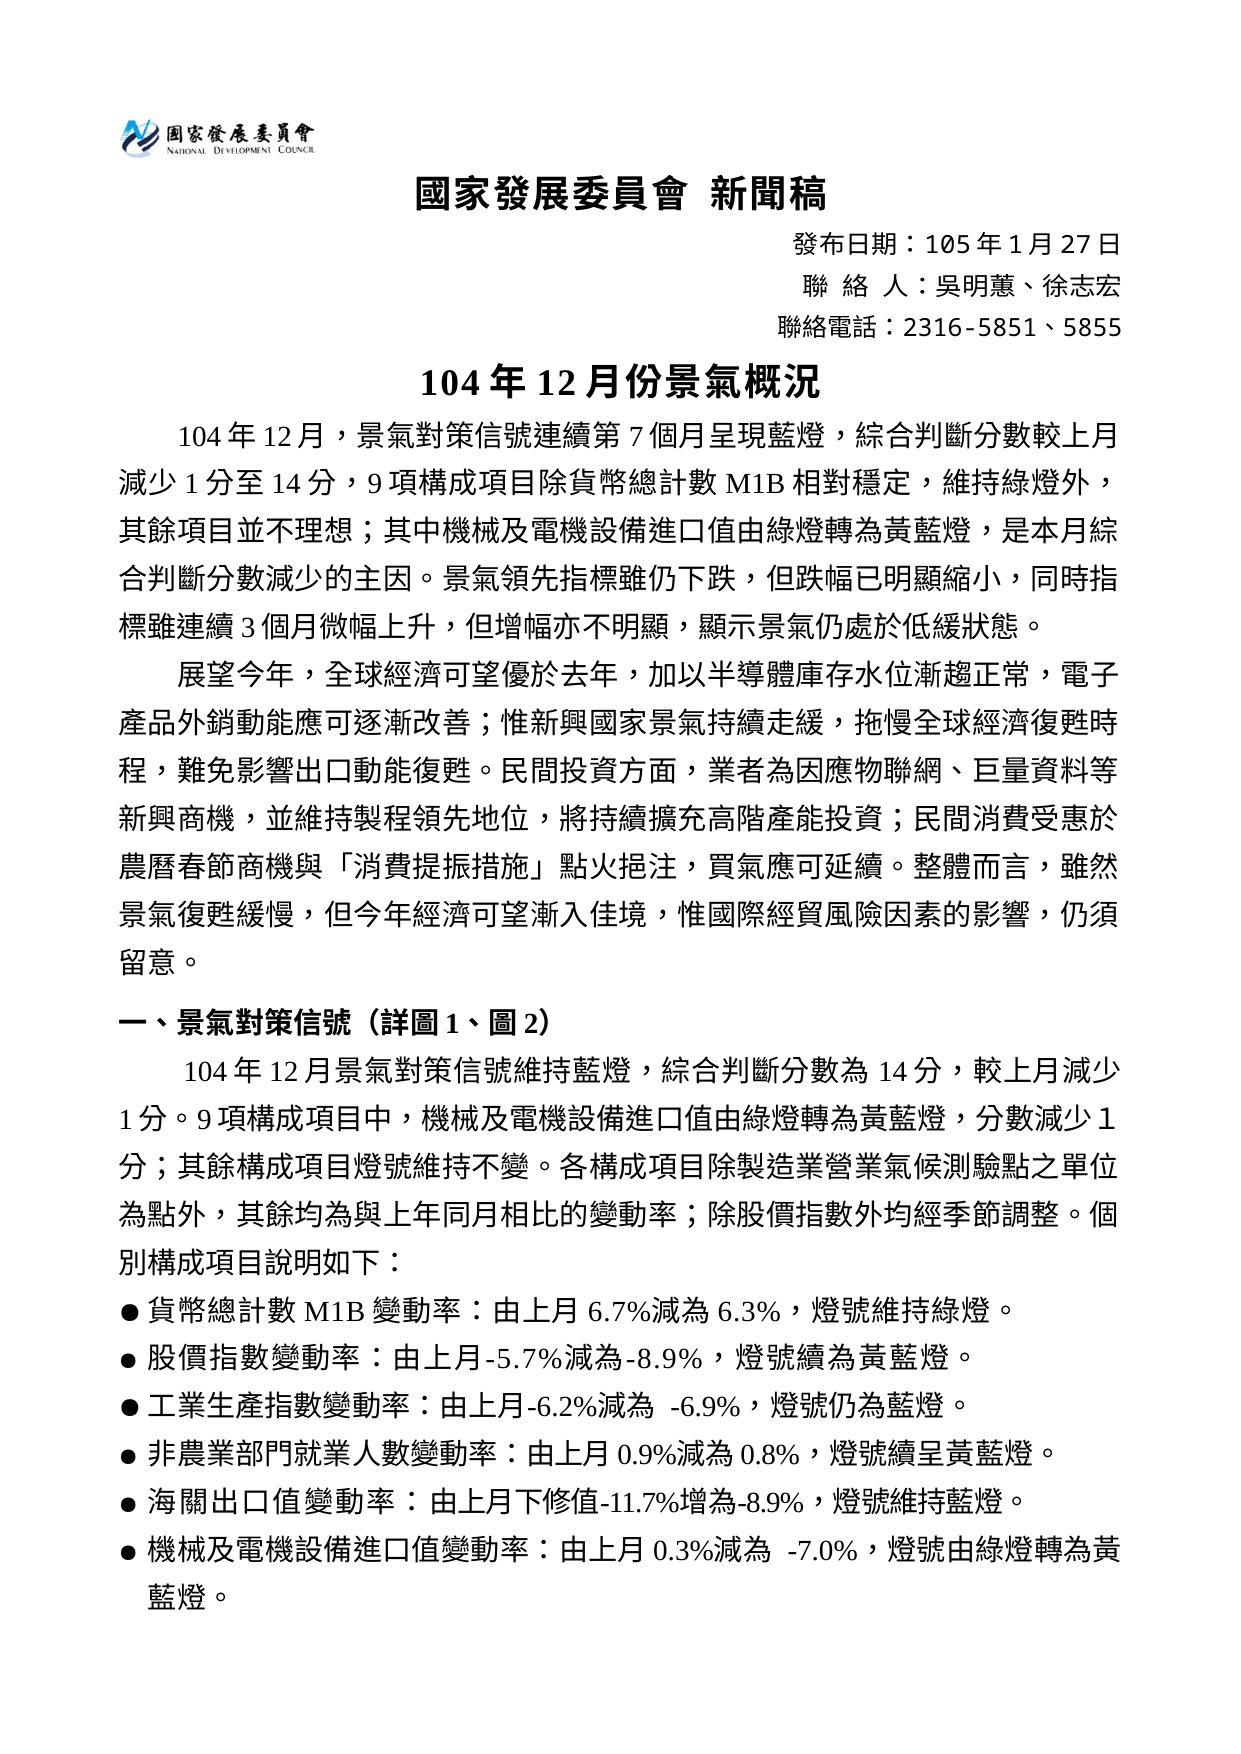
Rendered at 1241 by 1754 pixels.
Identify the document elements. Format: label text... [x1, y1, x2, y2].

list 海關出口值變動率：由上月下修值-11.7%增為-8.9%，燈號維持藍燈。 [118, 1474, 1122, 1522]
text 聯絡電話：2316-5851、5855 [118, 303, 1122, 345]
text 104年12月，景氣對策信號連續第7個月呈現藍燈，綜合判斷分數較上月減少1分至14分，9項構成項目除貨幣總計數M1B相對穩定，維持綠燈外，其餘項目並不理想；其中機械及電機設備進口值由綠燈轉為黃藍燈，是本月綜合判斷分數減少的主因。景氣領先指標雖仍下跌，但跌幅已明顯縮小，同時指標雖連續3個月微幅上升，但增幅亦不明顯，顯示景氣仍處於低緩狀態。 [118, 408, 1122, 647]
picture [118, 118, 317, 158]
text 聯 絡 人：吳明蕙、徐志宏 [118, 262, 1122, 303]
list 股價指數變動率：由上月-5.7%減為-8.9%，燈號續為黃藍燈。 [118, 1331, 1122, 1378]
text 國家發展委員會 新聞稿 [118, 158, 1122, 220]
text 一、景氣對策信號（詳圖1、圖2） [118, 995, 1122, 1043]
text 104年12月份景氣概況 [118, 345, 1122, 408]
text 展望今年，全球經濟可望優於去年，加以半導體庫存水位漸趨正常，電子產品外銷動能應可逐漸改善；惟新興國家景氣持續走緩，拖慢全球經濟復甦時程，難免影響出口動能復甦。民間投資方面，業者為因應物聯網、巨量資料等新興商機，並維持製程領先地位，將持續擴充高階產能投資；民間消費受惠於農曆春節商機與「消費提振措施」點火挹注，買氣應可延續。整體而言，雖然景氣復甦緩慢，但今年經濟可望漸入佳境，惟國際經貿風險因素的影響，仍須留意。 [118, 647, 1122, 983]
list 工業生產指數變動率：由上月-6.2%減為 -6.9%，燈號仍為藍燈。 [118, 1378, 1122, 1426]
list 貨幣總計數M1B變動率：由上月6.7%減為6.3%，燈號維持綠燈。 [118, 1283, 1122, 1331]
text 104年12月景氣對策信號維持藍燈，綜合判斷分數為14分，較上月減少1分。9項構成項目中，機械及電機設備進口值由綠燈轉為黃藍燈，分數減少１分；其餘構成項目燈號維持不變。各構成項目除製造業營業氣候測驗點之單位為點外，其餘均為與上年同月相比的變動率；除股價指數外均經季節調整。個別構成項目說明如下： [118, 1043, 1122, 1283]
text 發布日期：105年1月27日 [118, 220, 1122, 262]
list 非農業部門就業人數變動率：由上月0.9%減為0.8%，燈號續呈黃藍燈。 [118, 1426, 1122, 1474]
list 機械及電機設備進口值變動率：由上月0.3%減為 -7.0%，燈號由綠燈轉為黃藍燈。 [118, 1522, 1122, 1618]
